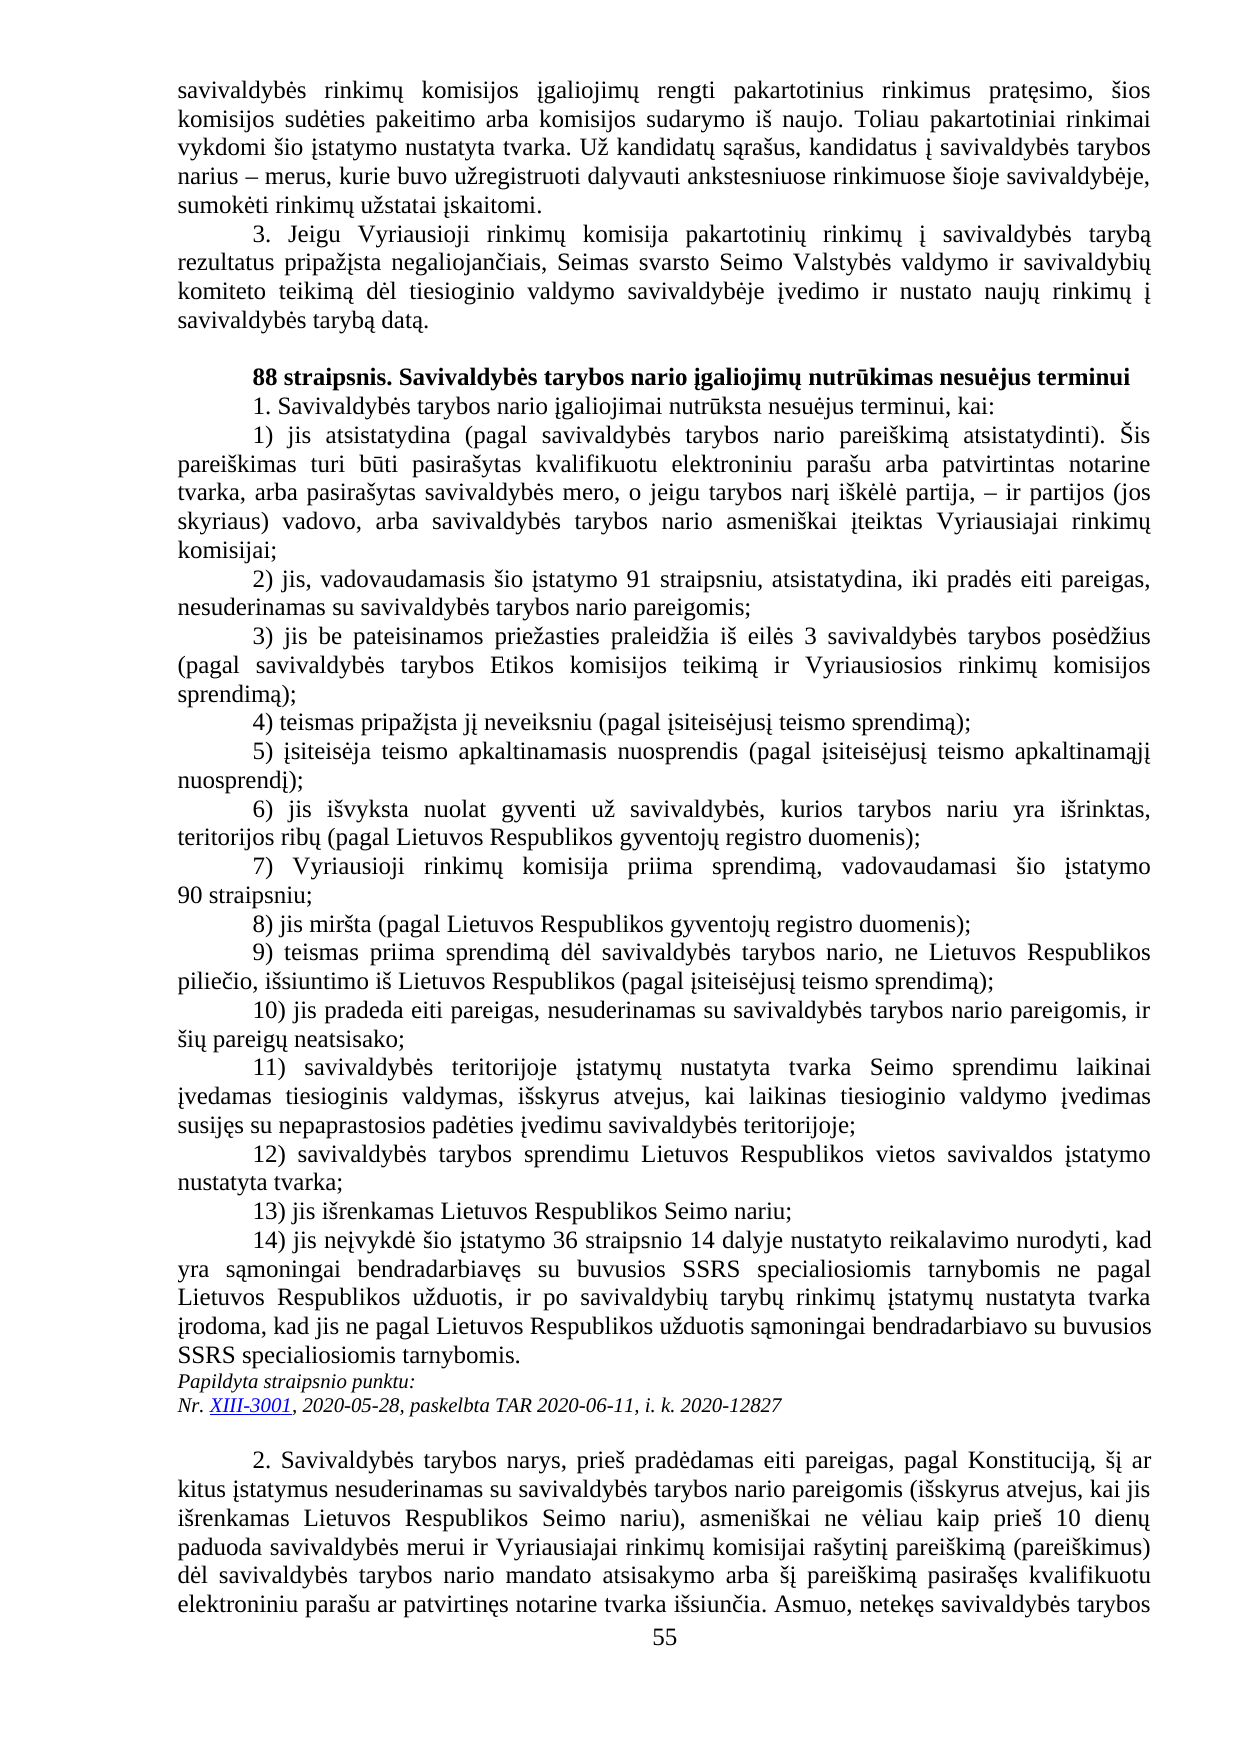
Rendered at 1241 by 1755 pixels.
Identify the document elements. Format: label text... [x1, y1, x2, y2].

text Nr. XIII-3001, 2020-05-28, paskelbta TAR 2020-06-11, i. k. 2020-12827 [177, 1393, 1152, 1417]
text 2. Savivaldybės tarybos narys, prieš pradėdamas eiti pareigas, pagal Konstituciją, šį ar kitus įstatymus nesuderinamas su savivaldybės tarybos nario pareigomis (išskyrus atvejus, kai jis išrenkamas Lietuvos Respublikos Seimo nariu), asmeniškai ne vėliau kaip prieš 10 dienų paduoda savivaldybės merui ir Vyriausiajai rinkimų komisijai rašytinį pareiškimą (pareiškimus) dėl savivaldybės tarybos nario mandato atsisakymo arba šį pareiškimą pasirašęs kvalifikuotu elektroniniu parašu ar patvirtinęs notarine tvarka išsiunčia. Asmuo, netekęs savivaldybės tarybos [177, 1446, 1152, 1618]
text 5) įsiteisėja teismo apkaltinamasis nuosprendis (pagal įsiteisėjusį teismo apkaltinamąjį nuosprendį); [177, 736, 1152, 794]
text Papildyta straipsnio punktu: [177, 1369, 1152, 1393]
text 12) savivaldybės tarybos sprendimu Lietuvos Respublikos vietos savivaldos įstatymo nustatyta tvarka; [177, 1139, 1152, 1196]
text 9) teismas priima sprendimą dėl savivaldybės tarybos nario, ne Lietuvos Respublikos piliečio, išsiuntimo iš Lietuvos Respublikos (pagal įsiteisėjusį teismo sprendimą); [177, 937, 1152, 995]
text 7) Vyriausioji rinkimų komisija priima sprendimą, vadovaudamasi šio įstatymo 90 straipsniu; [177, 851, 1152, 909]
text 4) teismas pripažįsta jį neveiksniu (pagal įsiteisėjusį teismo sprendimą); [177, 707, 1152, 736]
text 14) jis neįvykdė šio įstatymo 36 straipsnio 14 dalyje nustatyto reikalavimo nurodyti, kad yra sąmoningai bendradarbiavęs su buvusios SSRS specialiosiomis tarnybomis ne pagal Lietuvos Respublikos užduotis, ir po savivaldybių tarybų rinkimų įstatymų nustatyta tvarka įrodoma, kad jis ne pagal Lietuvos Respublikos užduotis sąmoningai bendradarbiavo su buvusios SSRS specialiosiomis tarnybomis. [177, 1225, 1152, 1369]
text savivaldybės rinkimų komisijos įgaliojimų rengti pakartotinius rinkimus pratęsimo, šios komisijos sudėties pakeitimo arba komisijos sudarymo iš naujo. Toliau pakartotiniai rinkimai vykdomi šio įstatymo nustatyta tvarka. Už kandidatų sąrašus, kandidatus į savivaldybės tarybos narius – merus, kurie buvo užregistruoti dalyvauti ankstesniuose rinkimuose šioje savivaldybėje, sumokėti rinkimų užstatai įskaitomi. [177, 75, 1152, 219]
text 3) jis be pateisinamos priežasties praleidžia iš eilės 3 savivaldybės tarybos posėdžius (pagal savivaldybės tarybos Etikos komisijos teikimą ir Vyriausiosios rinkimų komisijos sprendimą); [177, 621, 1152, 707]
text 8) jis miršta (pagal Lietuvos Respublikos gyventojų registro duomenis); [177, 909, 1152, 937]
text 1) jis atsistatydina (pagal savivaldybės tarybos nario pareiškimą atsistatydinti). Šis pareiškimas turi būti pasirašytas kvalifikuotu elektroniniu parašu arba patvirtintas notarine tvarka, arba pasirašytas savivaldybės mero, o jeigu tarybos narį iškėlė partija, – ir partijos (jos skyriaus) vadovo, arba savivaldybės tarybos nario asmeniškai įteiktas Vyriausiajai rinkimų komisijai; [177, 420, 1152, 564]
text 11) savivaldybės teritorijoje įstatymų nustatyta tvarka Seimo sprendimu laikinai įvedamas tiesioginis valdymas, išskyrus atvejus, kai laikinas tiesioginio valdymo įvedimas susijęs su nepaprastosios padėties įvedimu savivaldybės teritorijoje; [177, 1052, 1152, 1139]
text 1. Savivaldybės tarybos nario įgaliojimai nutrūksta nesuėjus terminui, kai: [177, 391, 1152, 420]
text 2) jis, vadovaudamasis šio įstatymo 91 straipsniu, atsistatydina, iki pradės eiti pareigas, nesuderinamas su savivaldybės tarybos nario pareigomis; [177, 564, 1152, 621]
text 10) jis pradeda eiti pareigas, nesuderinamas su savivaldybės tarybos nario pareigomis, ir šių pareigų neatsisako; [177, 995, 1152, 1052]
text 88 straipsnis. Savivaldybės tarybos nario įgaliojimų nutrūkimas nesuėjus terminui [177, 362, 1152, 391]
text 6) jis išvyksta nuolat gyventi už savivaldybės, kurios tarybos nariu yra išrinktas, teritorijos ribų (pagal Lietuvos Respublikos gyventojų registro duomenis); [177, 794, 1152, 851]
text 3. Jeigu Vyriausioji rinkimų komisija pakartotinių rinkimų į savivaldybės tarybą rezultatus pripažįsta negaliojančiais, Seimas svarsto Seimo Valstybės valdymo ir savivaldybių komiteto teikimą dėl tiesioginio valdymo savivaldybėje įvedimo ir nustato naujų rinkimų į savivaldybės tarybą datą. [177, 219, 1152, 334]
text 13) jis išrenkamas Lietuvos Respublikos Seimo nariu; [177, 1196, 1152, 1225]
